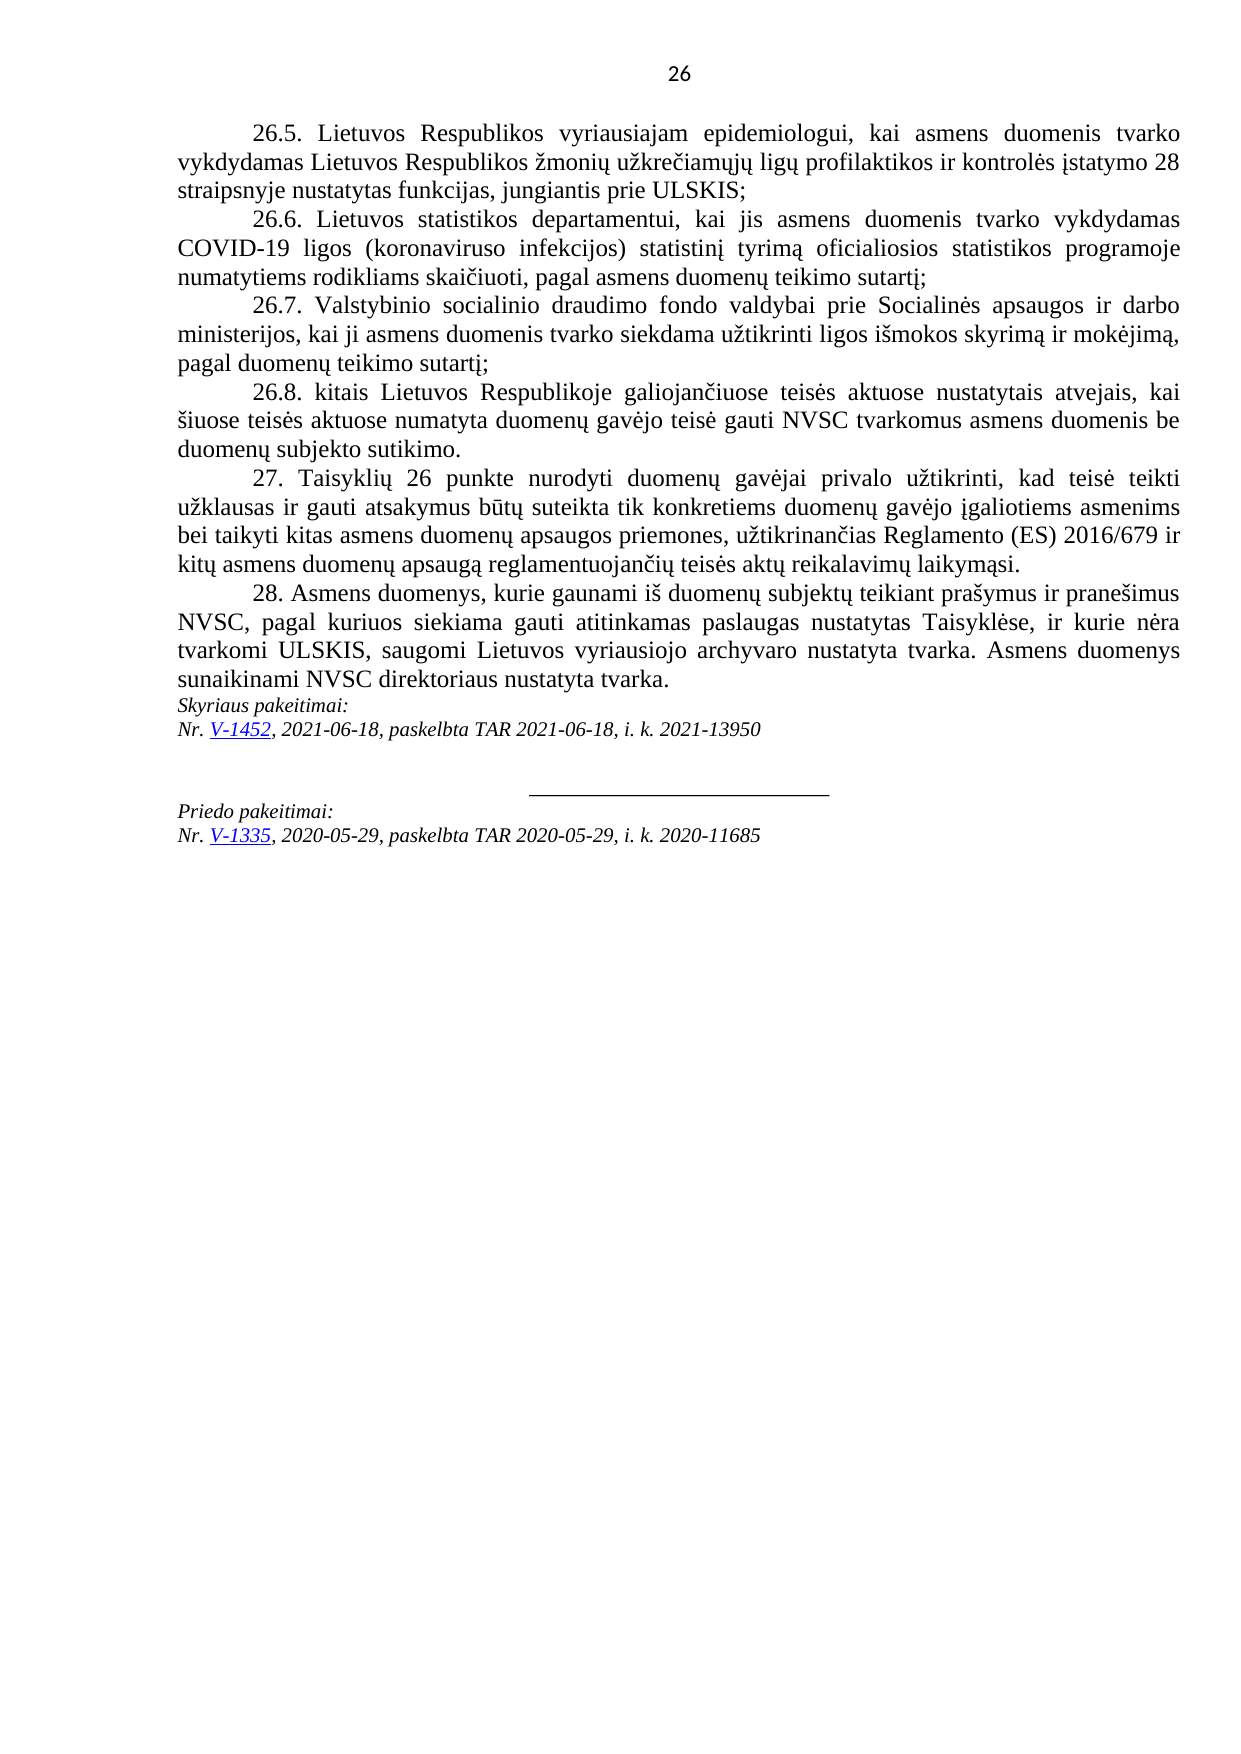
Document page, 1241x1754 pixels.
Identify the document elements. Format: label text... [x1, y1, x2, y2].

text 26.6. Lietuvos statistikos departamentui, kai jis asmens duomenis tvarko vykdydamas COVID-19 ligos (koronaviruso infekcijos) statistinį tyrimą oficialiosios statistikos programoje numatytiems rodikliams skaičiuoti, pagal asmens duomenų teikimo sutartį; [177, 204, 1181, 291]
text 27. Taisyklių 26 punkte nurodyti duomenų gavėjai privalo užtikrinti, kad teisė teikti užklausas ir gauti atsakymus būtų suteikta tik konkretiems duomenų gavėjo įgaliotiems asmenims bei taikyti kitas asmens duomenų apsaugos priemones, užtikrinančias Reglamento (ES) 2016/679 ir kitų asmens duomenų apsaugą reglamentuojančių teisės aktų reikalavimų laikymąsi. [177, 463, 1181, 578]
text Priedo pakeitimai: [177, 799, 1181, 823]
text Skyriaus pakeitimai: [177, 693, 1181, 717]
text ________________________ [177, 770, 1181, 799]
text Nr. V-1452, 2021-06-18, paskelbta TAR 2021-06-18, i. k. 2021-13950 [177, 717, 1181, 741]
text 26.8. kitais Lietuvos Respublikoje galiojančiuose teisės aktuose nustatytais atvejais, kai šiuose teisės aktuose numatyta duomenų gavėjo teisė gauti NVSC tvarkomus asmens duomenis be duomenų subjekto sutikimo. [177, 377, 1181, 463]
text 26.7. Valstybinio socialinio draudimo fondo valdybai prie Socialinės apsaugos ir darbo ministerijos, kai ji asmens duomenis tvarko siekdama užtikrinti ligos išmokos skyrimą ir mokėjimą, pagal duomenų teikimo sutartį; [177, 291, 1181, 377]
text 26.5. Lietuvos Respublikos vyriausiajam epidemiologui, kai asmens duomenis tvarko vykdydamas Lietuvos Respublikos žmonių užkrečiamųjų ligų profilaktikos ir kontrolės įstatymo 28 straipsnyje nustatytas funkcijas, jungiantis prie ULSKIS; [177, 118, 1181, 204]
text 28. Asmens duomenys, kurie gaunami iš duomenų subjektų teikiant prašymus ir pranešimus NVSC, pagal kuriuos siekiama gauti atitinkamas paslaugas nustatytas Taisyklėse, ir kurie nėra tvarkomi ULSKIS, saugomi Lietuvos vyriausiojo archyvaro nustatyta tvarka. Asmens duomenys sunaikinami NVSC direktoriaus nustatyta tvarka. [177, 578, 1181, 693]
text Nr. V-1335, 2020-05-29, paskelbta TAR 2020-05-29, i. k. 2020-11685 [177, 823, 1181, 847]
